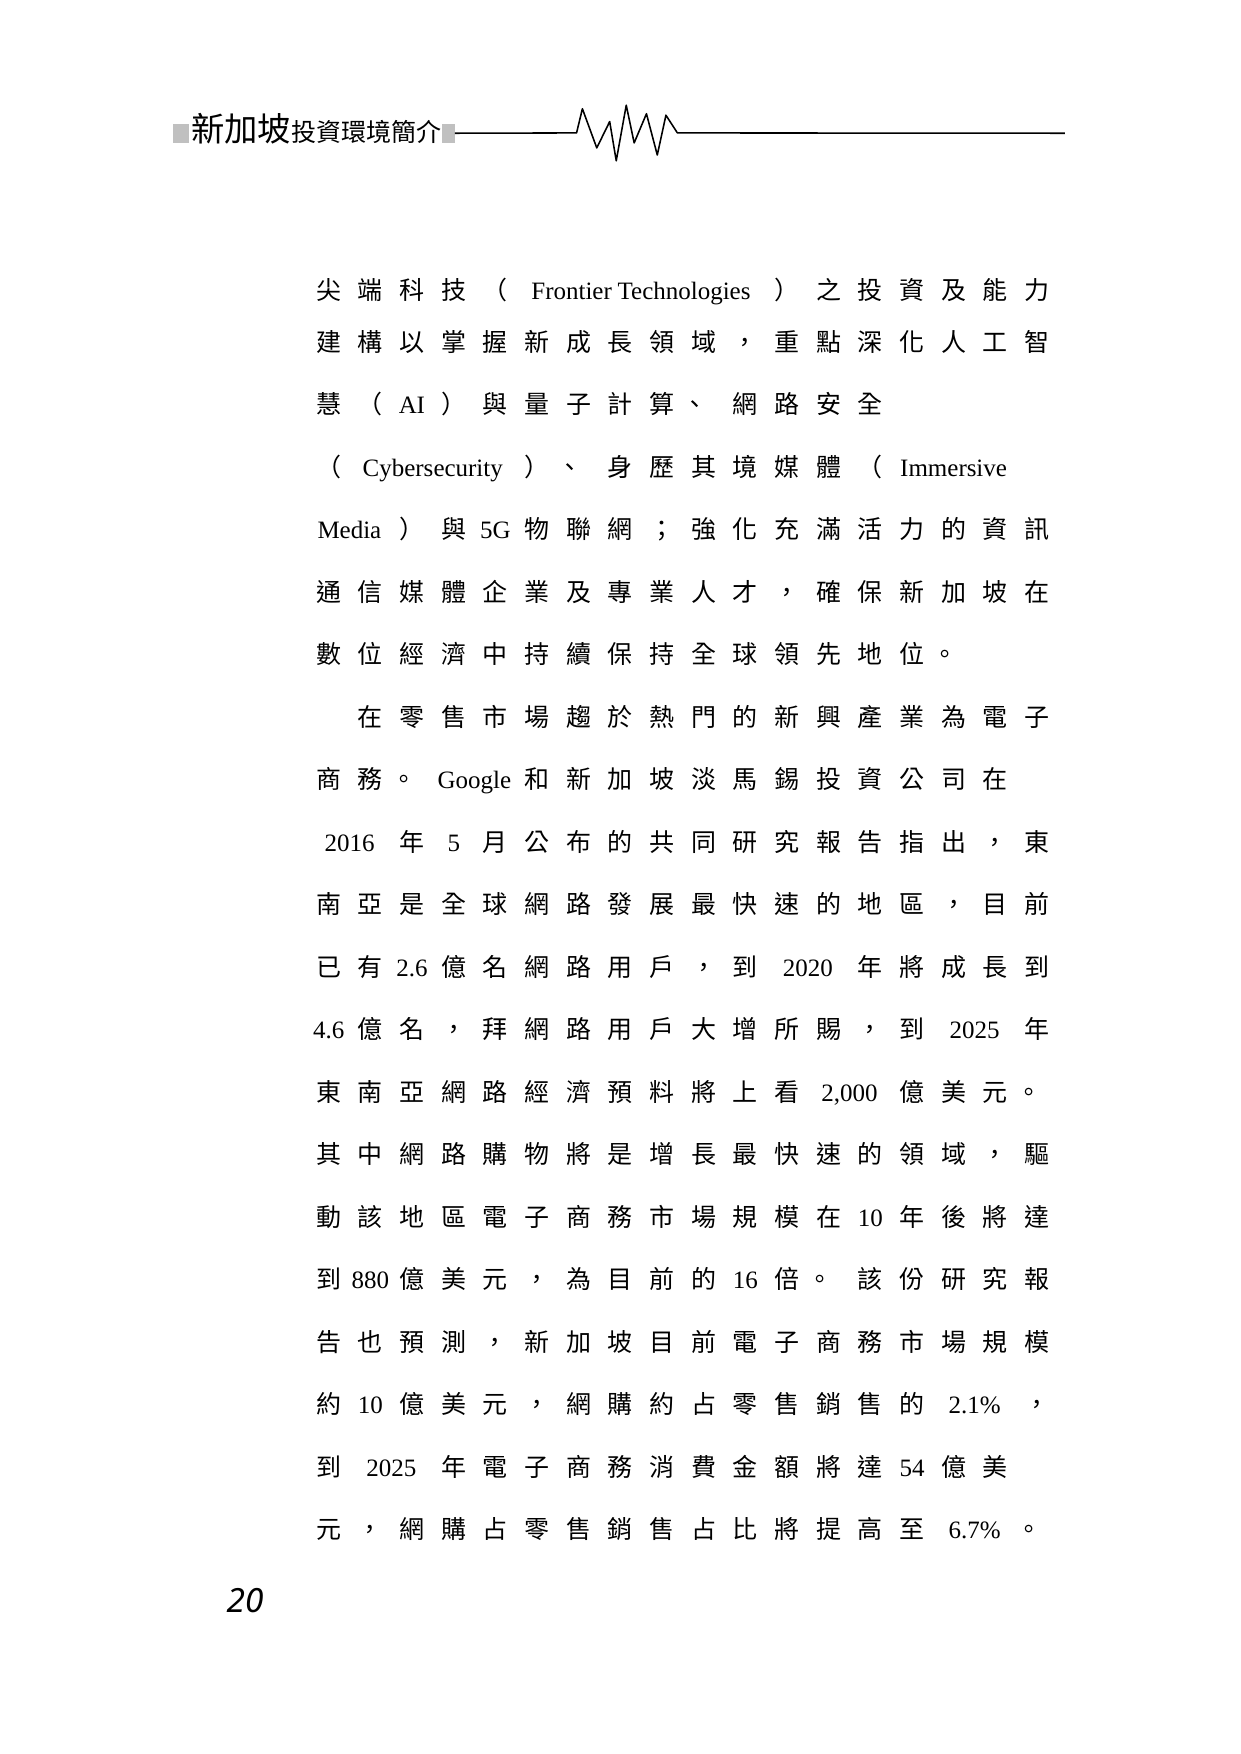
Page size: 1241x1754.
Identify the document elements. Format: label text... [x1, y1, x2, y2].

text 在零售市場趨於熱門的新興產業為電子商務。Google和新加坡淡馬錫投資公司在2016年5月公布的共同研究報告指出，東南亞是全球網路發展最快速的地區，目前已有2.6億名網路用戶，到2020年將成長到4.6億名，拜網路用戶大增所賜，到2025年東南亞網路經濟預料將上看2,000億美元。其中網路購物將是增長最快速的領域，驅動該地區電子商務市場規模在10年後將達到880億美元，為目前的16倍。該份研究報告也預測，新加坡目前電子商務市場規模約10億美元，網購約占零售銷售的2.1%，到2025年電子商務消費金額將達54億美元，網購占零售銷售占比將提高至6.7%。 [281, 674, 1058, 1549]
text 尖端科技（Frontier Technologies）之投資及能力建構以掌握新成長領域，重點深化人工智慧（AI）與量子計算、網路安全（Cybersecurity）、身歷其境媒體（Immersive Media）與5G物聯網；強化充滿活力的資訊通信媒體企業及專業人才，確保新加坡在數位經濟中持續保持全球領先地位。 [281, 236, 1058, 674]
